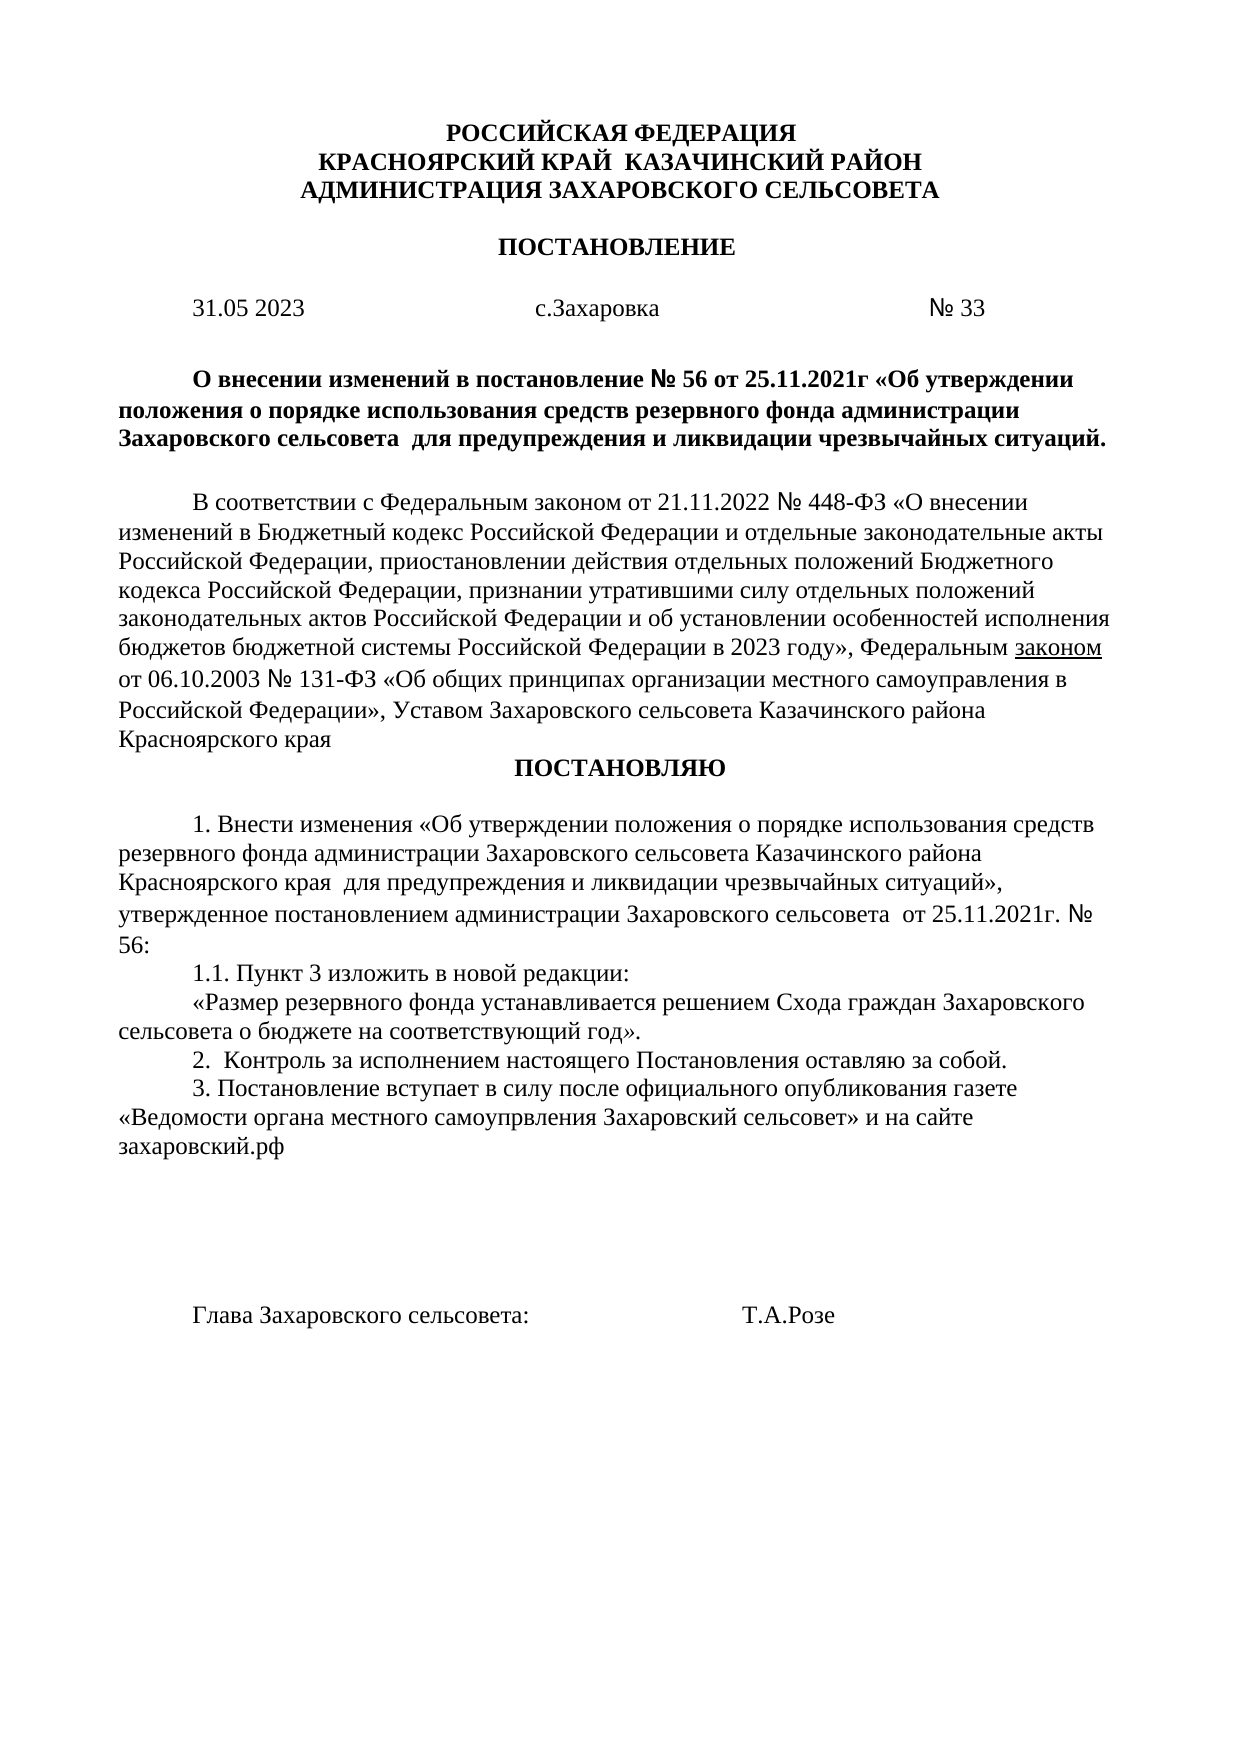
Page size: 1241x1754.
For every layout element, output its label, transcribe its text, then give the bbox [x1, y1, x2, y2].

text ПОСТАНОВЛЕНИЕ [118, 232, 1122, 261]
text О внесении изменений в постановление № 56 от 25.11.2021г «Об утверждении положения о порядке использования средств резервного фонда администрации Захаровского сельсовета для предупреждения и ликвидации чрезвычайных ситуаций. [118, 361, 1122, 452]
text В соответствии с Федеральным законом от 21.11.2022 № 448-ФЗ «О внесении изменений в Бюджетный кодекс Российской Федерации и отдельные законодательные акты Российской Федерации, приостановлении действия отдельных положений Бюджетного кодекса Российской Федерации, признании утратившими силу отдельных положений законодательных актов Российской Федерации и об установлении особенностей исполнения бюджетов бюджетной системы Российской Федерации в 2023 году», Федеральным законом от 06.10.2003 № 131-ФЗ «Об общих принципах организации местного самоуправления в Российской Федерации», Уставом Захаровского сельсовета Казачинского района Красноярского края [118, 483, 1122, 753]
text РОССИЙСКАЯ ФЕДЕРАЦИЯ [118, 118, 1122, 147]
text 2. Контроль за исполнением настоящего Постановления оставляю за собой. [118, 1045, 1122, 1073]
text ПОСТАНОВЛЯЮ [118, 753, 1122, 781]
text АДМИНИСТРАЦИЯ ЗАХАРОВСКОГО СЕЛЬСОВЕТА [118, 176, 1122, 204]
text 1. Внести изменения «Об утверждении положения о порядке использования средств резервного фонда администрации Захаровского сельсовета Казачинского района Красноярского края для предупреждения и ликвидации чрезвычайных ситуаций», утвержденное постановлением администрации Захаровского сельсовета от 25.11.2021г. № 56: [118, 809, 1122, 958]
text 1.1. Пункт 3 изложить в новой редакции: [118, 958, 1122, 987]
text КРАСНОЯРСКИЙ КРАЙ КАЗАЧИНСКИЙ РАЙОН [118, 147, 1122, 176]
text 31.05 2023 с.Захаровка № 33 [118, 289, 1122, 323]
text 3. Постановление вступает в силу после официального опубликования газете «Ведомости органа местного самоупрвления Захаровский сельсовет» и на сайте захаровский.рф [118, 1073, 1122, 1160]
text «Размер резервного фонда устанавливается решением Схода граждан Захаровского сельсовета о бюджете на соответствующий год». [118, 987, 1122, 1045]
text Глава Захаровского сельсовета: Т.А.Розе [118, 1300, 1122, 1328]
